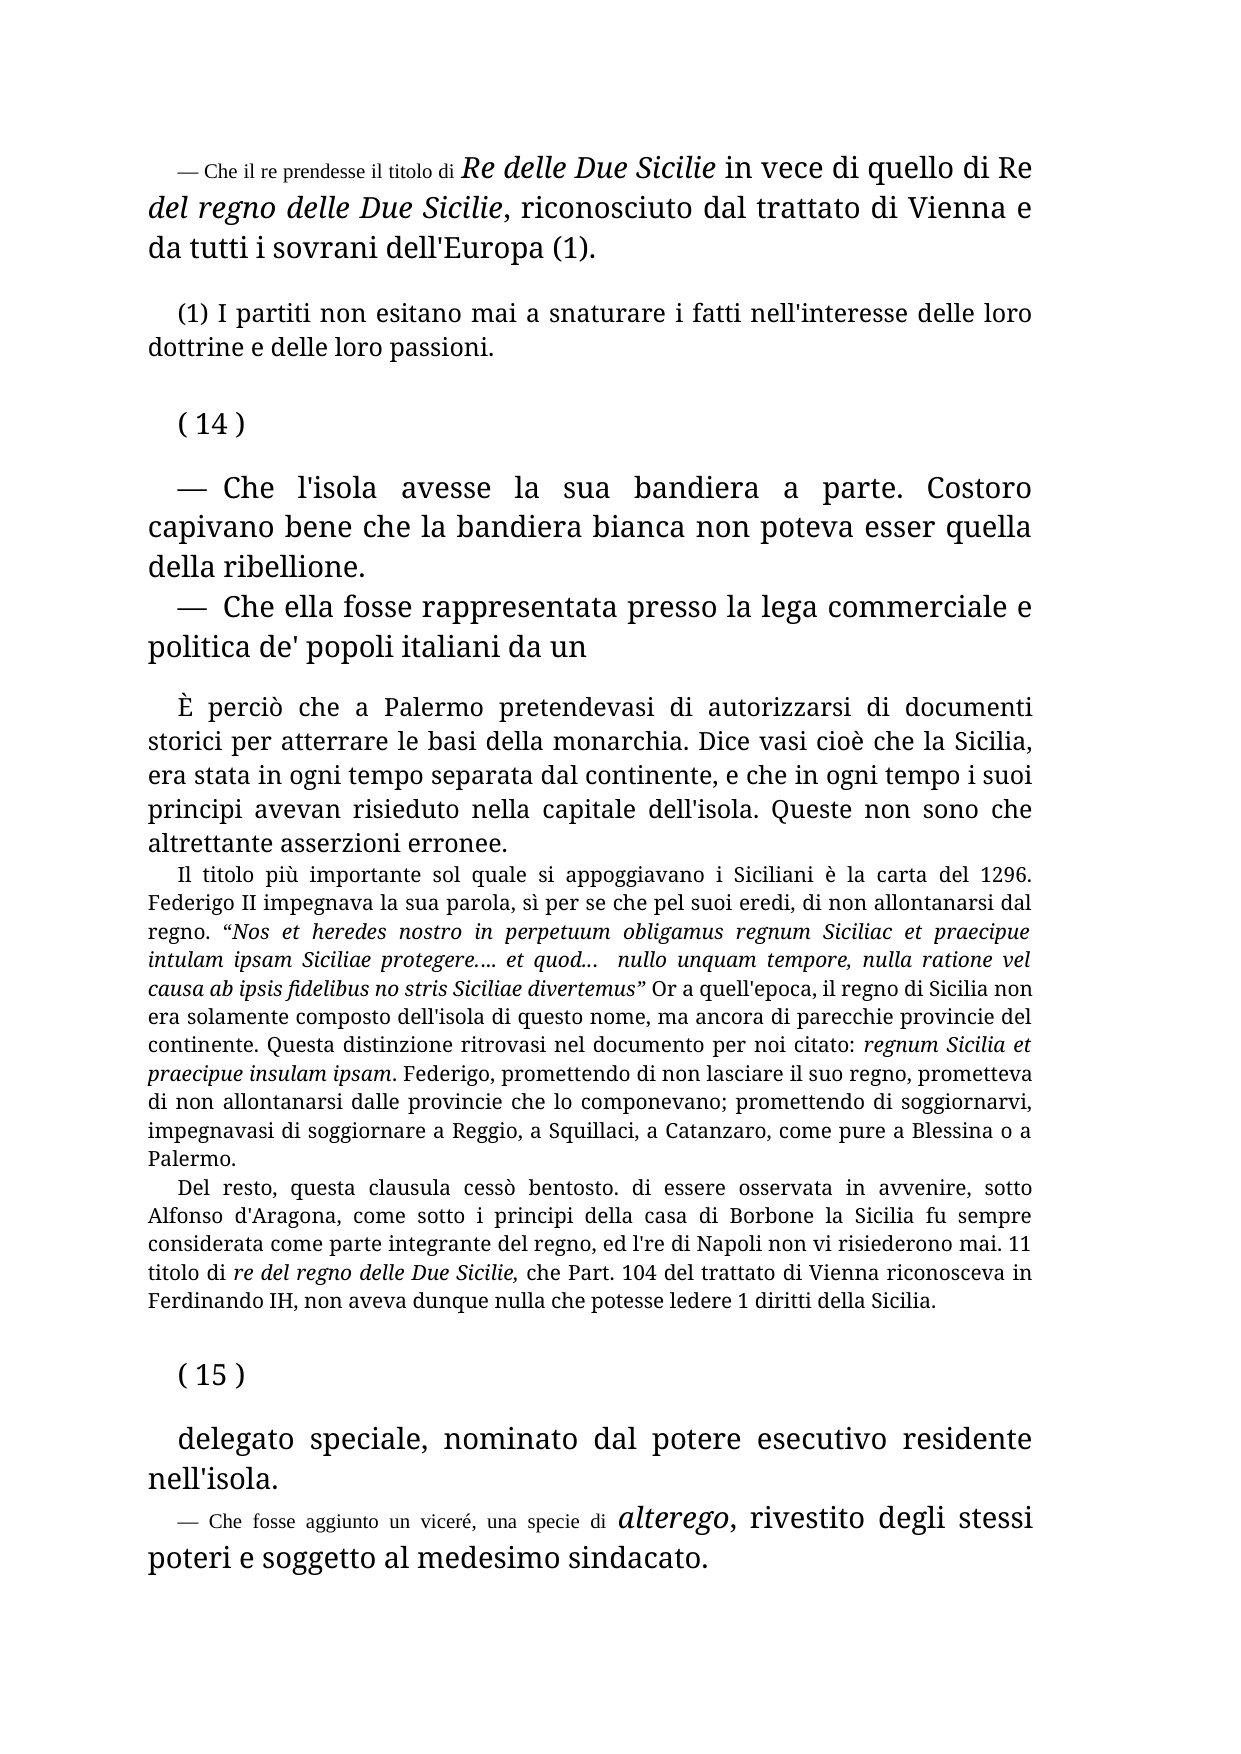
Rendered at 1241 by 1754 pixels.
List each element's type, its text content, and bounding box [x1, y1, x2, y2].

text — Che ella fosse rappresentata presso la lega commerciale e politica de' popoli italiani da un [148, 586, 1033, 666]
text — Che il re prendesse il titolo di Re delle Due Sicilie in vece di quello di Re del regno delle Due Sicilie, riconosciuto dal trattato di Vienna e da tutti i sovrani dell'Europa (1). [148, 148, 1033, 267]
text delegato speciale, nominato dal potere esecutivo residente nell'isola. [148, 1418, 1033, 1498]
text Del resto, questa clausula cessò bentosto. di essere osservata in avvenire, sotto Alfonso d'Aragona, come sotto i principi della casa di Borbone la Sicilia fu sempre considerata come parte integrante del regno, ed l're di Napoli non vi risiederono mai. 11 titolo di re del regno delle Due Sicilie, che Part. 104 del trattato di Vienna riconosceva in Ferdinando IH, non aveva dunque nulla che potesse ledere 1 diritti della Sicilia. [148, 1173, 1033, 1315]
text Il titolo più importante sol quale si appoggiavano i Siciliani è la carta del 1296. Federigo II impegnava la sua parola, sì per se che pel suoi eredi, di non allontanarsi dal regno. “Nos et heredes nostro in perpetuum obligamus regnum Siciliac et praecipue intulam ipsam Siciliae protegere.... et quod... nullo unquam tempore, nulla ratione vel causa ab ipsis fidelibus no stris Siciliae divertemus” Or a quell'epoca, il regno di Sicilia non era solamente composto dell'isola di questo nome, ma ancora di parecchie provincie del continente. Questa distinzione ritrovasi nel documento per noi citato: regnum Sicilia et praecipue insulam ipsam. Federigo, promettendo di non lasciare il suo regno, prometteva di non allontanarsi dalle provincie che lo componevano; promettendo di soggiornarvi, impegnavasi di soggiornare a Reggio, a Squillaci, a Catanzaro, come pure a Blessina o a Palermo. [148, 860, 1033, 1173]
text — Che l'isola avesse la sua bandiera a parte. Costoro capivano bene che la bandiera bianca non poteva esser quella della ribellione. [148, 467, 1033, 586]
text (1) I partiti non esitano mai a snaturare i fatti nell'interesse delle loro dottrine e delle loro passioni. [148, 296, 1033, 364]
text — Che fosse aggiunto un viceré, una specie di alterego, rivestito degli stessi poteri e soggetto al medesimo sindacato. [148, 1498, 1033, 1577]
text È perciò che a Palermo pretendevasi di autorizzarsi di documenti storici per atterrare le basi della monarchia. Dice vasi cioè che la Sicilia, era stata in ogni tempo separata dal continente, e che in ogni tempo i suoi principi avevan risieduto nella capitale dell'isola. Queste non sono che altrettante asserzioni erronee. [148, 689, 1033, 860]
text ( 14 ) [148, 403, 1033, 443]
text ( 15 ) [148, 1354, 1033, 1394]
